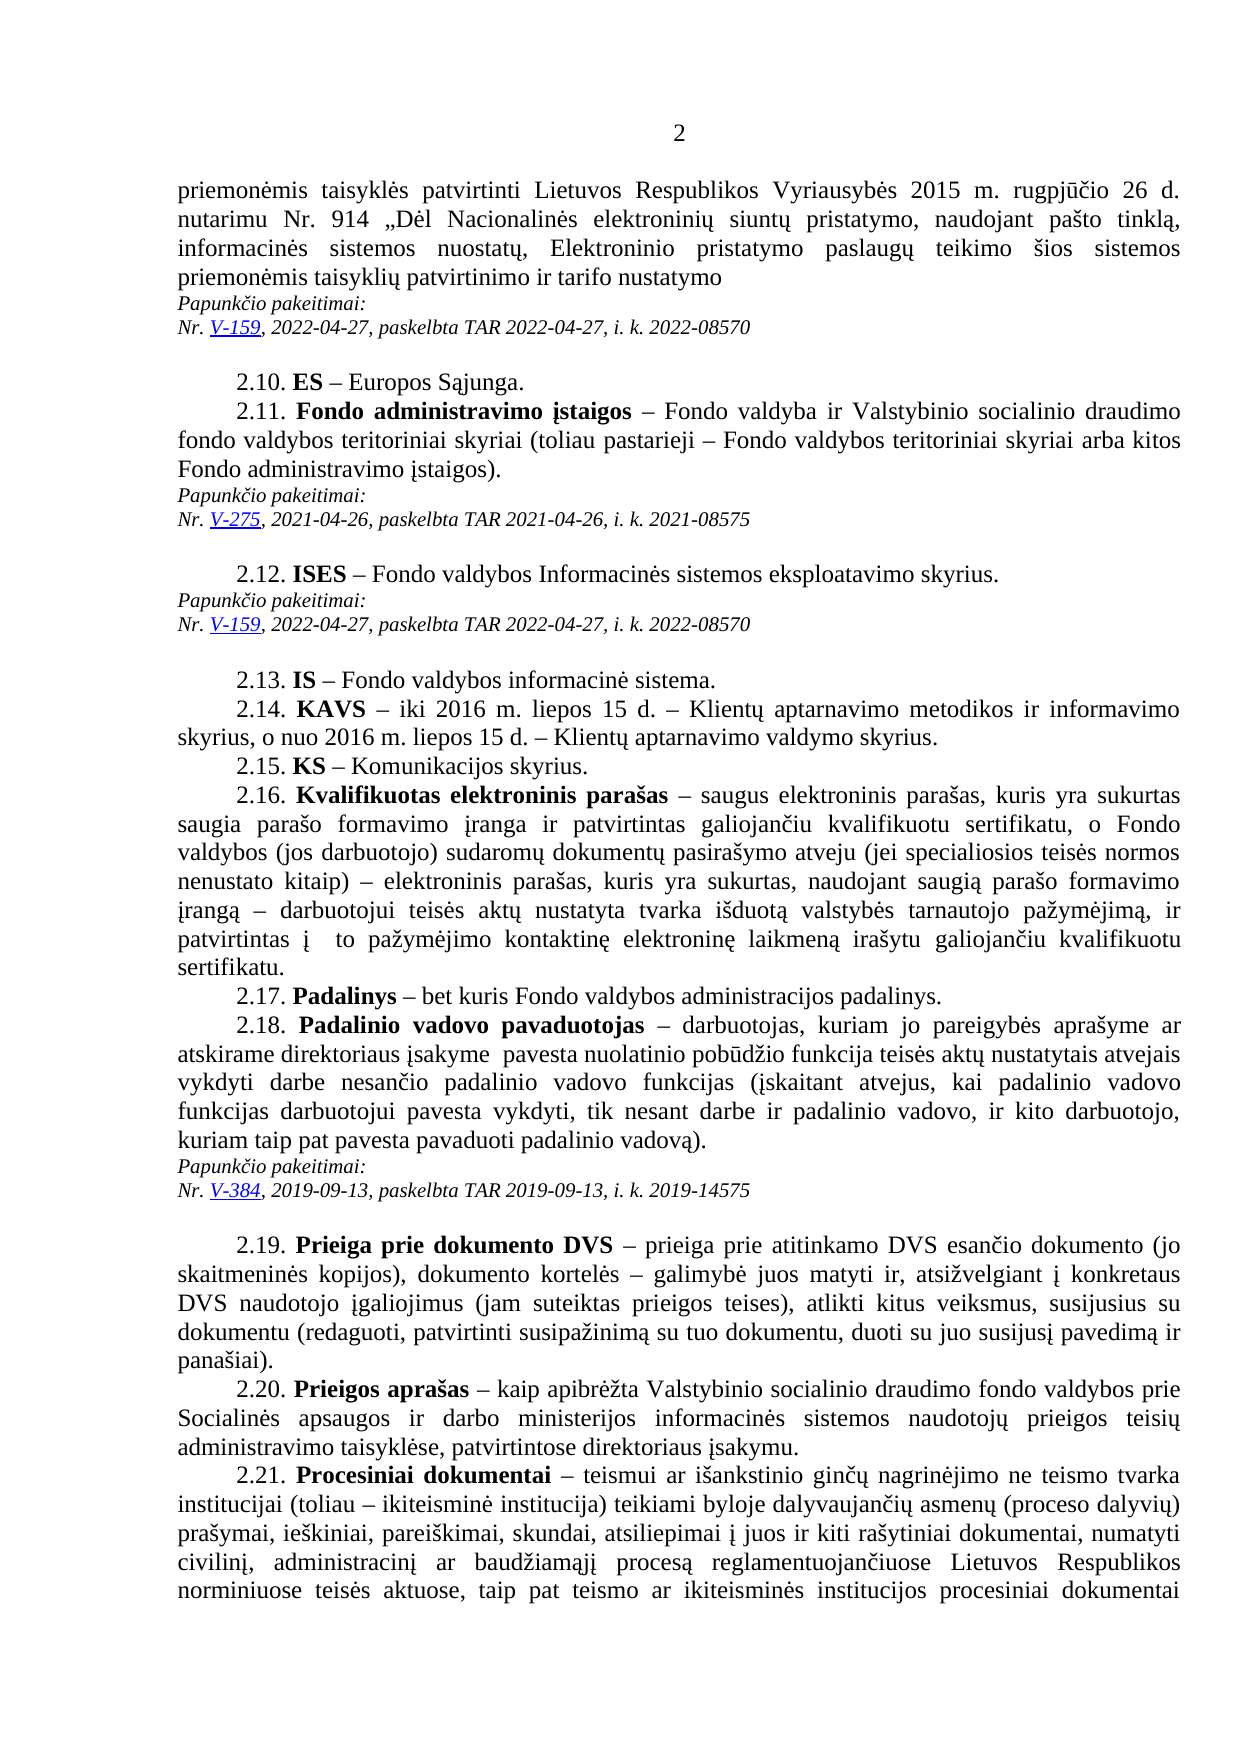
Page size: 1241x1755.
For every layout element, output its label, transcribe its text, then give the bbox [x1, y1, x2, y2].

text Papunkčio pakeitimai: [177, 482, 1181, 507]
text 2.19. Prieiga prie dokumento DVS – prieiga prie atitinkamo DVS esančio dokumento (jo skaitmeninės kopijos), dokumento kortelės – galimybė juos matyti ir, atsižvelgiant į konkretaus DVS naudotojo įgaliojimus (jam suteiktas prieigos teises), atlikti kitus veiksmus, susijusius su dokumentu (redaguoti, patvirtinti susipažinimą su tuo dokumentu, duoti su juo susijusį pavedimą ir panašiai). [177, 1231, 1181, 1374]
text 2.14. KAVS – iki 2016 m. liepos 15 d. – Klientų aptarnavimo metodikos ir informavimo skyrius, o nuo 2016 m. liepos 15 d. – Klientų aptarnavimo valdymo skyrius. [177, 694, 1181, 751]
text 2.20. Prieigos aprašas – kaip apibrėžta Valstybinio socialinio draudimo fondo valdybos prie Socialinės apsaugos ir darbo ministerijos informacinės sistemos naudotojų prieigos teisių administravimo taisyklėse, patvirtintose direktoriaus įsakymu. [177, 1374, 1181, 1461]
text 2.11. Fondo administravimo įstaigos – Fondo valdyba ir Valstybinio socialinio draudimo fondo valdybos teritoriniai skyriai (toliau pastarieji – Fondo valdybos teritoriniai skyriai arba kitos Fondo administravimo įstaigos). [177, 396, 1181, 482]
text Nr. V-275, 2021-04-26, paskelbta TAR 2021-04-26, i. k. 2021-08575 [177, 507, 1181, 531]
text priemonėmis taisyklės patvirtinti Lietuvos Respublikos Vyriausybės 2015 m. rugpjūčio 26 d. nutarimu Nr. 914 „Dėl Nacionalinės elektroninių siuntų pristatymo, naudojant pašto tinklą, informacinės sistemos nuostatų, Elektroninio pristatymo paslaugų teikimo šios sistemos priemonėmis taisyklių patvirtinimo ir tarifo nustatymo [177, 176, 1181, 291]
text 2.17. Padalinys – bet kuris Fondo valdybos administracijos padalinys. [177, 981, 1181, 1010]
text 2.21. Procesiniai dokumentai – teismui ar išankstinio ginčų nagrinėjimo ne teismo tvarka institucijai (toliau – ikiteisminė institucija) teikiami byloje dalyvaujančių asmenų (proceso dalyvių) prašymai, ieškiniai, pareiškimai, skundai, atsiliepimai į juos ir kiti rašytiniai dokumentai, numatyti civilinį, administracinį ar baudžiamąjį procesą reglamentuojančiuose Lietuvos Respublikos norminiuose teisės aktuose, taip pat teismo ar ikiteisminės institucijos procesiniai dokumentai [177, 1461, 1181, 1604]
text Nr. V-159, 2022-04-27, paskelbta TAR 2022-04-27, i. k. 2022-08570 [177, 612, 1181, 636]
text 2.15. KS – Komunikacijos skyrius. [177, 751, 1181, 780]
text Papunkčio pakeitimai: [177, 588, 1181, 612]
text 2.16. Kvalifikuotas elektroninis parašas – saugus elektroninis parašas, kuris yra sukurtas saugia parašo formavimo įranga ir patvirtintas galiojančiu kvalifikuotu sertifikatu, o Fondo valdybos (jos darbuotojo) sudaromų dokumentų pasirašymo atveju (jei specialiosios teisės normos nenustato kitaip) – elektroninis parašas, kuris yra sukurtas, naudojant saugią parašo formavimo įrangą – darbuotojui teisės aktų nustatyta tvarka išduotą valstybės tarnautojo pažymėjimą, ir patvirtintas į to pažymėjimo kontaktinę elektroninę laikmeną irašytu galiojančiu kvalifikuotu sertifikatu. [177, 780, 1181, 981]
text Nr. V-384, 2019-09-13, paskelbta TAR 2019-09-13, i. k. 2019-14575 [177, 1178, 1181, 1202]
text 2.10. ES – Europos Sąjunga. [177, 367, 1181, 396]
text Papunkčio pakeitimai: [177, 291, 1181, 315]
text 2.13. IS – Fondo valdybos informacinė sistema. [177, 665, 1181, 694]
text Papunkčio pakeitimai: [177, 1154, 1181, 1178]
text Nr. V-159, 2022-04-27, paskelbta TAR 2022-04-27, i. k. 2022-08570 [177, 315, 1181, 339]
text 2.12. ISES – Fondo valdybos Informacinės sistemos eksploatavimo skyrius. [177, 559, 1181, 588]
text 2.18. Padalinio vadovo pavaduotojas – darbuotojas, kuriam jo pareigybės aprašyme ar atskirame direktoriaus įsakyme pavesta nuolatinio pobūdžio funkcija teisės aktų nustatytais atvejais vykdyti darbe nesančio padalinio vadovo funkcijas (įskaitant atvejus, kai padalinio vadovo funkcijas darbuotojui pavesta vykdyti, tik nesant darbe ir padalinio vadovo, ir kito darbuotojo, kuriam taip pat pavesta pavaduoti padalinio vadovą). [177, 1010, 1181, 1154]
